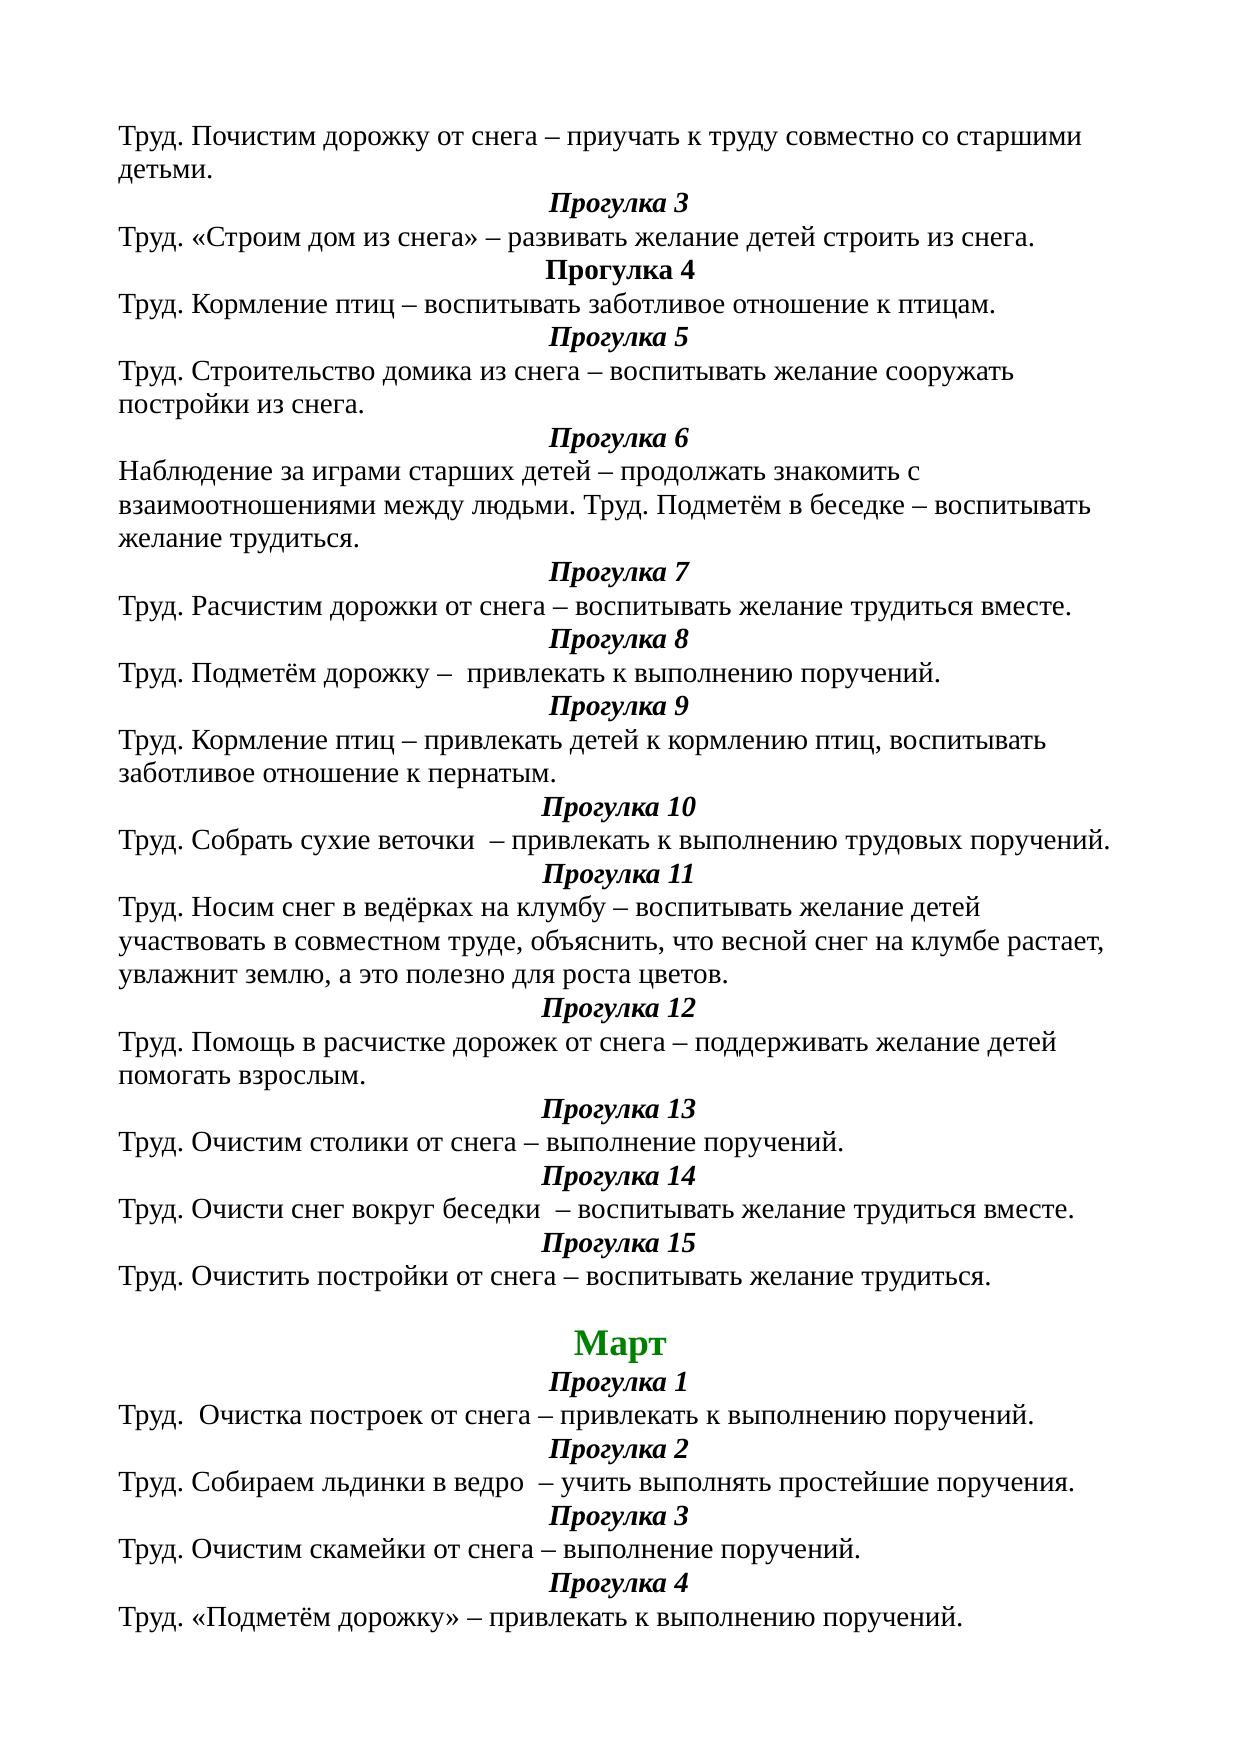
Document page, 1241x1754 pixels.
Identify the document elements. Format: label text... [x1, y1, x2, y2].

text Прогулка 5 [118, 319, 1122, 353]
text Март [118, 1321, 1122, 1364]
text Труд. Строительство домика из снега – воспитывать желание сооружать постройки из снега. [118, 353, 1122, 420]
text Труд. Очистка построек от снега – привлекать к выполнению поручений. [118, 1397, 1122, 1431]
text Прогулка 14 [118, 1158, 1122, 1191]
text Прогулка 2 [118, 1431, 1122, 1464]
text Труд. «Подметём дорожку» – привлекать к выполнению поручений. [118, 1599, 1122, 1632]
text Труд. Расчистим дорожки от снега – воспитывать желание трудиться вместе. [118, 588, 1122, 621]
text Прогулка 4 [118, 252, 1122, 286]
text Прогулка 11 [118, 856, 1122, 889]
text Прогулка 3 [118, 1498, 1122, 1532]
text Прогулка 8 [118, 621, 1122, 655]
text Наблюдение за играми старших детей – продолжать знакомить с взаимоотношениями между людьми. Труд. Подметём в беседке – воспитывать желание трудиться. [118, 453, 1122, 554]
text Прогулка 10 [118, 789, 1122, 822]
text Прогулка 12 [118, 990, 1122, 1024]
text Прогулка 9 [118, 688, 1122, 722]
text Труд. Подметём дорожку – привлекать к выполнению поручений. [118, 655, 1122, 688]
text Труд. Очистим столики от снега – выполнение поручений. [118, 1124, 1122, 1158]
text Прогулка 1 [118, 1364, 1122, 1397]
text Труд. Очистить постройки от снега – воспитывать желание трудиться. [118, 1258, 1122, 1292]
text Прогулка 15 [118, 1225, 1122, 1258]
text Труд. Почистим дорожку от снега – приучать к труду совместно со старшими детьми. [118, 118, 1122, 185]
text Прогулка 13 [118, 1091, 1122, 1124]
text Труд. Кормление птиц – привлекать детей к кормлению птиц, воспитывать заботливое отношение к пернатым. [118, 722, 1122, 789]
text Труд. Собираем льдинки в ведро – учить выполнять простейшие поручения. [118, 1464, 1122, 1498]
text Прогулка 7 [118, 554, 1122, 588]
text Прогулка 4 [118, 1565, 1122, 1599]
text Труд. Очистим скамейки от снега – выполнение поручений. [118, 1532, 1122, 1565]
text Прогулка 6 [118, 420, 1122, 453]
text Труд. Очисти снег вокруг беседки – воспитывать желание трудиться вместе. [118, 1191, 1122, 1225]
text Труд. Собрать сухие веточки – привлекать к выполнению трудовых поручений. [118, 822, 1122, 856]
text Труд. Кормление птиц – воспитывать заботливое отношение к птицам. [118, 286, 1122, 319]
text Прогулка 3 [118, 185, 1122, 219]
text Труд. Носим снег в ведёрках на клумбу – воспитывать желание детей участвовать в совместном труде, объяснить, что весной снег на клумбе растает, увлажнит землю, а это полезно для роста цветов. [118, 889, 1122, 990]
text Труд. Помощь в расчистке дорожек от снега – поддерживать желание детей помогать взрослым. [118, 1024, 1122, 1091]
text Труд. «Строим дом из снега» – развивать желание детей строить из снега. [118, 219, 1122, 252]
